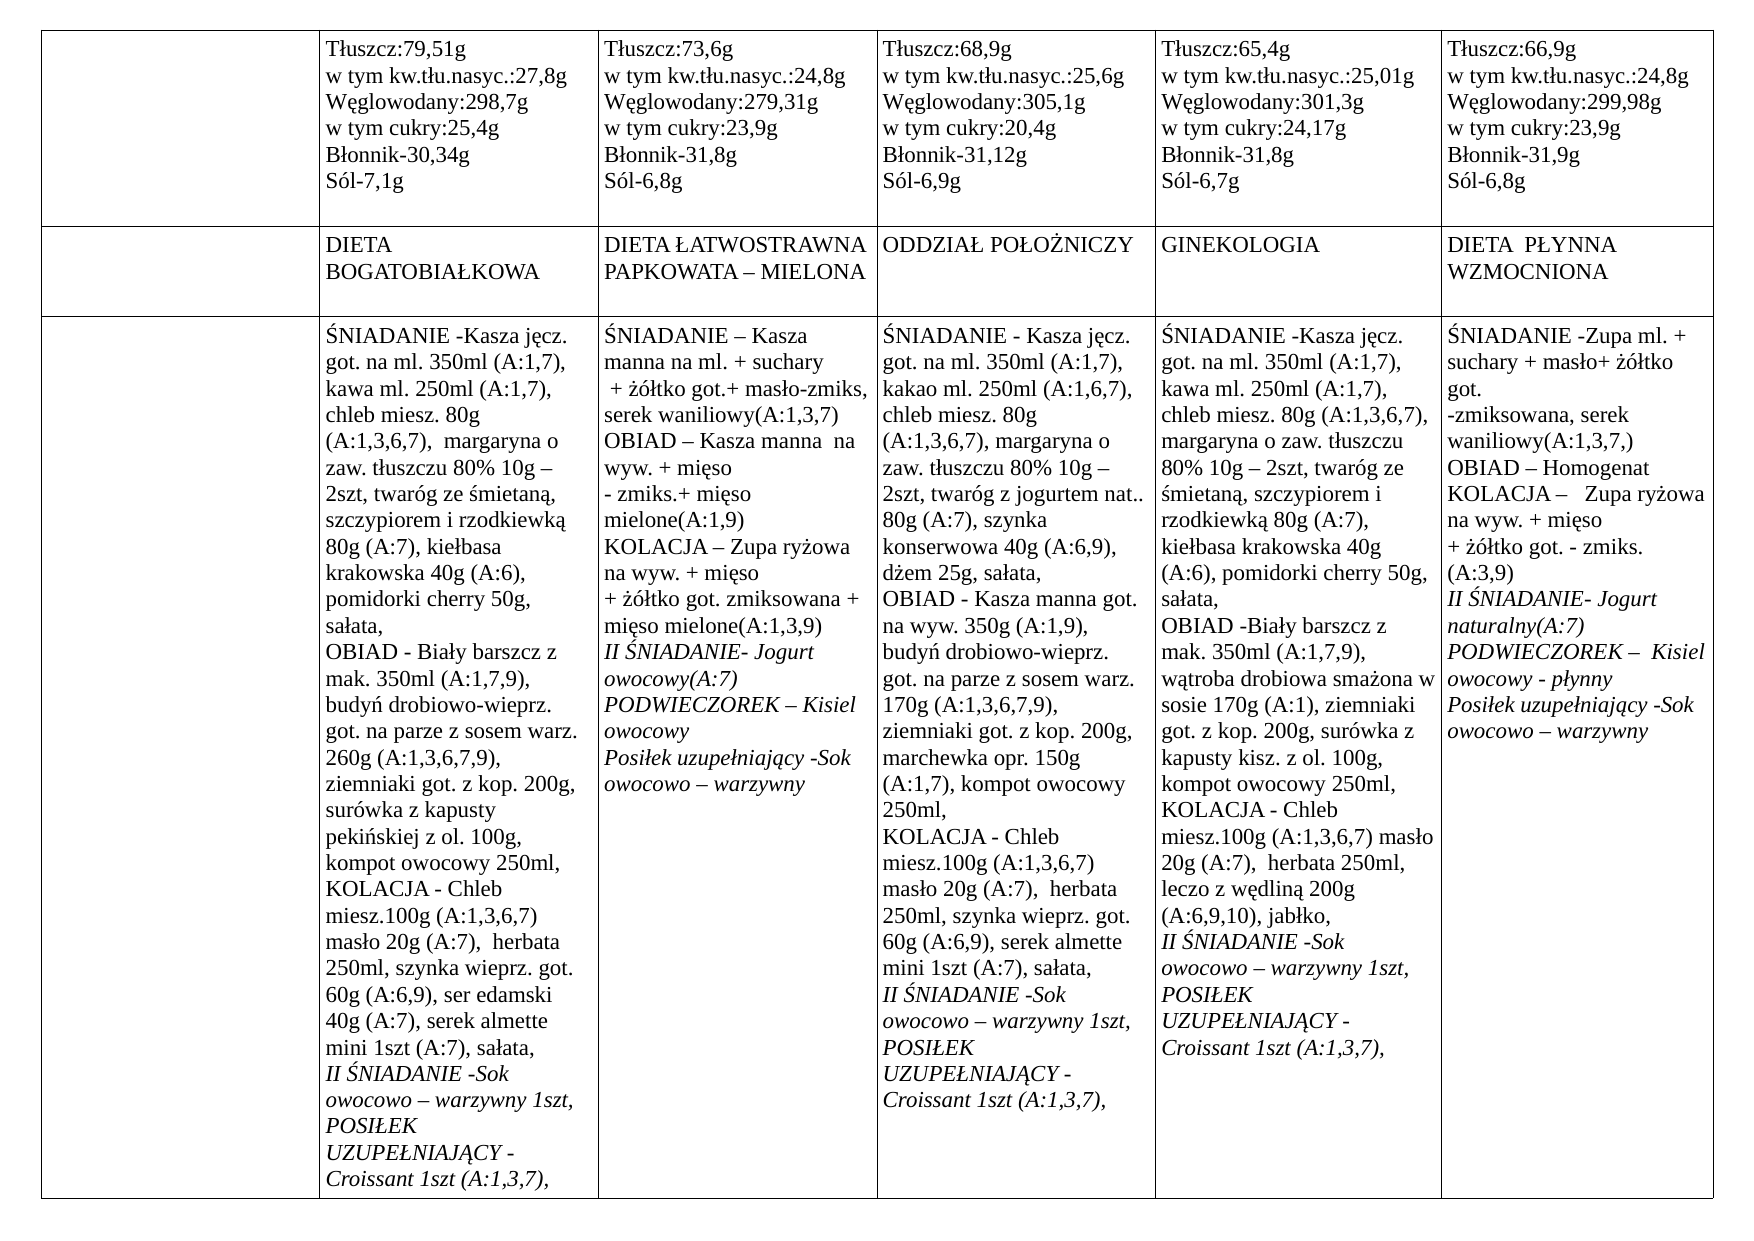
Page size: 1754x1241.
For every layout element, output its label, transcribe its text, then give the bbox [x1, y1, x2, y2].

table_cell ŚNIADANIE - Kasza jęcz. got. na ml. 350ml (A:1,7), kakao ml. 250ml (A:1,6,7), chleb miesz. 80g (A:1,3,6,7), margaryna o zaw. tłuszczu 80% 10g – 2szt, twaróg z jogurtem nat.. 80g (A:7), szynka konserwowa 40g (A:6,9), dżem 25g, sałata, OBIAD - Kasza manna got. na wyw. 350g (A:1,9), budyń drobiowo-wieprz. got. na parze z sosem warz. 170g (A:1,3,6,7,9), ziemniaki got. z kop. 200g, marchewka opr. 150g (A:1,7), kompot owocowy 250ml, KOLACJA - Chleb miesz.100g (A:1,3,6,7) masło 20g (A:7), herbata 250ml, szynka wieprz. got. 60g (A:6,9), serek almette mini 1szt (A:7), sałata, II ŚNIADANIE -Sok owocowo – warzywny 1szt, POSIŁEK UZUPEŁNIAJĄCY - Croissant 1szt (A:1,3,7), [878, 317, 1155, 1197]
table_cell [42, 31, 319, 226]
table_cell Tłuszcz:68,9g w tym kw.tłu.nasyc.:25,6g Węglowodany:305,1g w tym cukry:20,4g Błonnik-31,12g Sól-6,9g [878, 31, 1155, 226]
table_cell ODDZIAŁ POŁOŻNICZY [878, 227, 1155, 316]
table_cell Tłuszcz:66,9g w tym kw.tłu.nasyc.:24,8g Węglowodany:299,98g w tym cukry:23,9g Błonnik-31,9g Sól-6,8g [1442, 31, 1713, 226]
table_cell ŚNIADANIE -Kasza jęcz. got. na ml. 350ml (A:1,7), kawa ml. 250ml (A:1,7), chleb miesz. 80g (A:1,3,6,7), margaryna o zaw. tłuszczu 80% 10g – 2szt, twaróg ze śmietaną, szczypiorem i rzodkiewką 80g (A:7), kiełbasa krakowska 40g (A:6), pomidorki cherry 50g, sałata, OBIAD -Biały barszcz z mak. 350ml (A:1,7,9), wątroba drobiowa smażona w sosie 170g (A:1), ziemniaki got. z kop. 200g, surówka z kapusty kisz. z ol. 100g, kompot owocowy 250ml, KOLACJA - Chleb miesz.100g (A:1,3,6,7) masło 20g (A:7), herbata 250ml, leczo z wędliną 200g (A:6,9,10), jabłko, II ŚNIADANIE -Sok owocowo – warzywny 1szt, POSIŁEK UZUPEŁNIAJĄCY - Croissant 1szt (A:1,3,7), [1156, 317, 1441, 1197]
table_cell [42, 227, 319, 316]
table_cell Tłuszcz:73,6g w tym kw.tłu.nasyc.:24,8g Węglowodany:279,31g w tym cukry:23,9g Błonnik-31,8g Sól-6,8g [599, 31, 877, 226]
table_cell ŚNIADANIE -Kasza jęcz. got. na ml. 350ml (A:1,7), kawa ml. 250ml (A:1,7), chleb miesz. 80g (A:1,3,6,7), margaryna o zaw. tłuszczu 80% 10g – 2szt, twaróg ze śmietaną, szczypiorem i rzodkiewką 80g (A:7), kiełbasa krakowska 40g (A:6), pomidorki cherry 50g, sałata, OBIAD - Biały barszcz z mak. 350ml (A:1,7,9), budyń drobiowo-wieprz. got. na parze z sosem warz. 260g (A:1,3,6,7,9), ziemniaki got. z kop. 200g, surówka z kapusty pekińskiej z ol. 100g, kompot owocowy 250ml, KOLACJA - Chleb miesz.100g (A:1,3,6,7) masło 20g (A:7), herbata 250ml, szynka wieprz. got. 60g (A:6,9), ser edamski 40g (A:7), serek almette mini 1szt (A:7), sałata, II ŚNIADANIE -Sok owocowo – warzywny 1szt, POSIŁEK UZUPEŁNIAJĄCY - Croissant 1szt (A:1,3,7), [320, 317, 598, 1197]
table_cell Tłuszcz:65,4g w tym kw.tłu.nasyc.:25,01g Węglowodany:301,3g w tym cukry:24,17g Błonnik-31,8g Sól-6,7g [1156, 31, 1441, 226]
table_cell DIETA PŁYNNA WZMOCNIONA [1442, 227, 1713, 316]
table_cell DIETA BOGATOBIAŁKOWA [320, 227, 598, 316]
table_cell ŚNIADANIE -Zupa ml. + suchary + masło+ żółtko got. -zmiksowana, serek waniliowy(A:1,3,7,) OBIAD – Homogenat KOLACJA – Zupa ryżowa na wyw. + mięso + żółtko got. - zmiks. (A:3,9) II ŚNIADANIE- Jogurt naturalny(A:7) PODWIECZOREK – Kisiel owocowy - płynny Posiłek uzupełniający -Sok owocowo – warzywny [1442, 317, 1713, 1197]
table_cell GINEKOLOGIA [1156, 227, 1441, 316]
table_cell ŚNIADANIE – Kasza manna na ml. + suchary + żółtko got.+ masło-zmiks, serek waniliowy(A:1,3,7) OBIAD – Kasza manna na wyw. + mięso - zmiks.+ mięso mielone(A:1,9) KOLACJA – Zupa ryżowa na wyw. + mięso + żółtko got. zmiksowana + mięso mielone(A:1,3,9) II ŚNIADANIE- Jogurt owocowy(A:7) PODWIECZOREK – Kisiel owocowy Posiłek uzupełniający -Sok owocowo – warzywny [599, 317, 877, 1197]
table_cell Tłuszcz:79,51g w tym kw.tłu.nasyc.:27,8g Węglowodany:298,7g w tym cukry:25,4g Błonnik-30,34g Sól-7,1g [320, 31, 598, 226]
table_cell [42, 317, 319, 1197]
table_cell DIETA ŁATWOSTRAWNA PAPKOWATA – MIELONA [599, 227, 877, 316]
